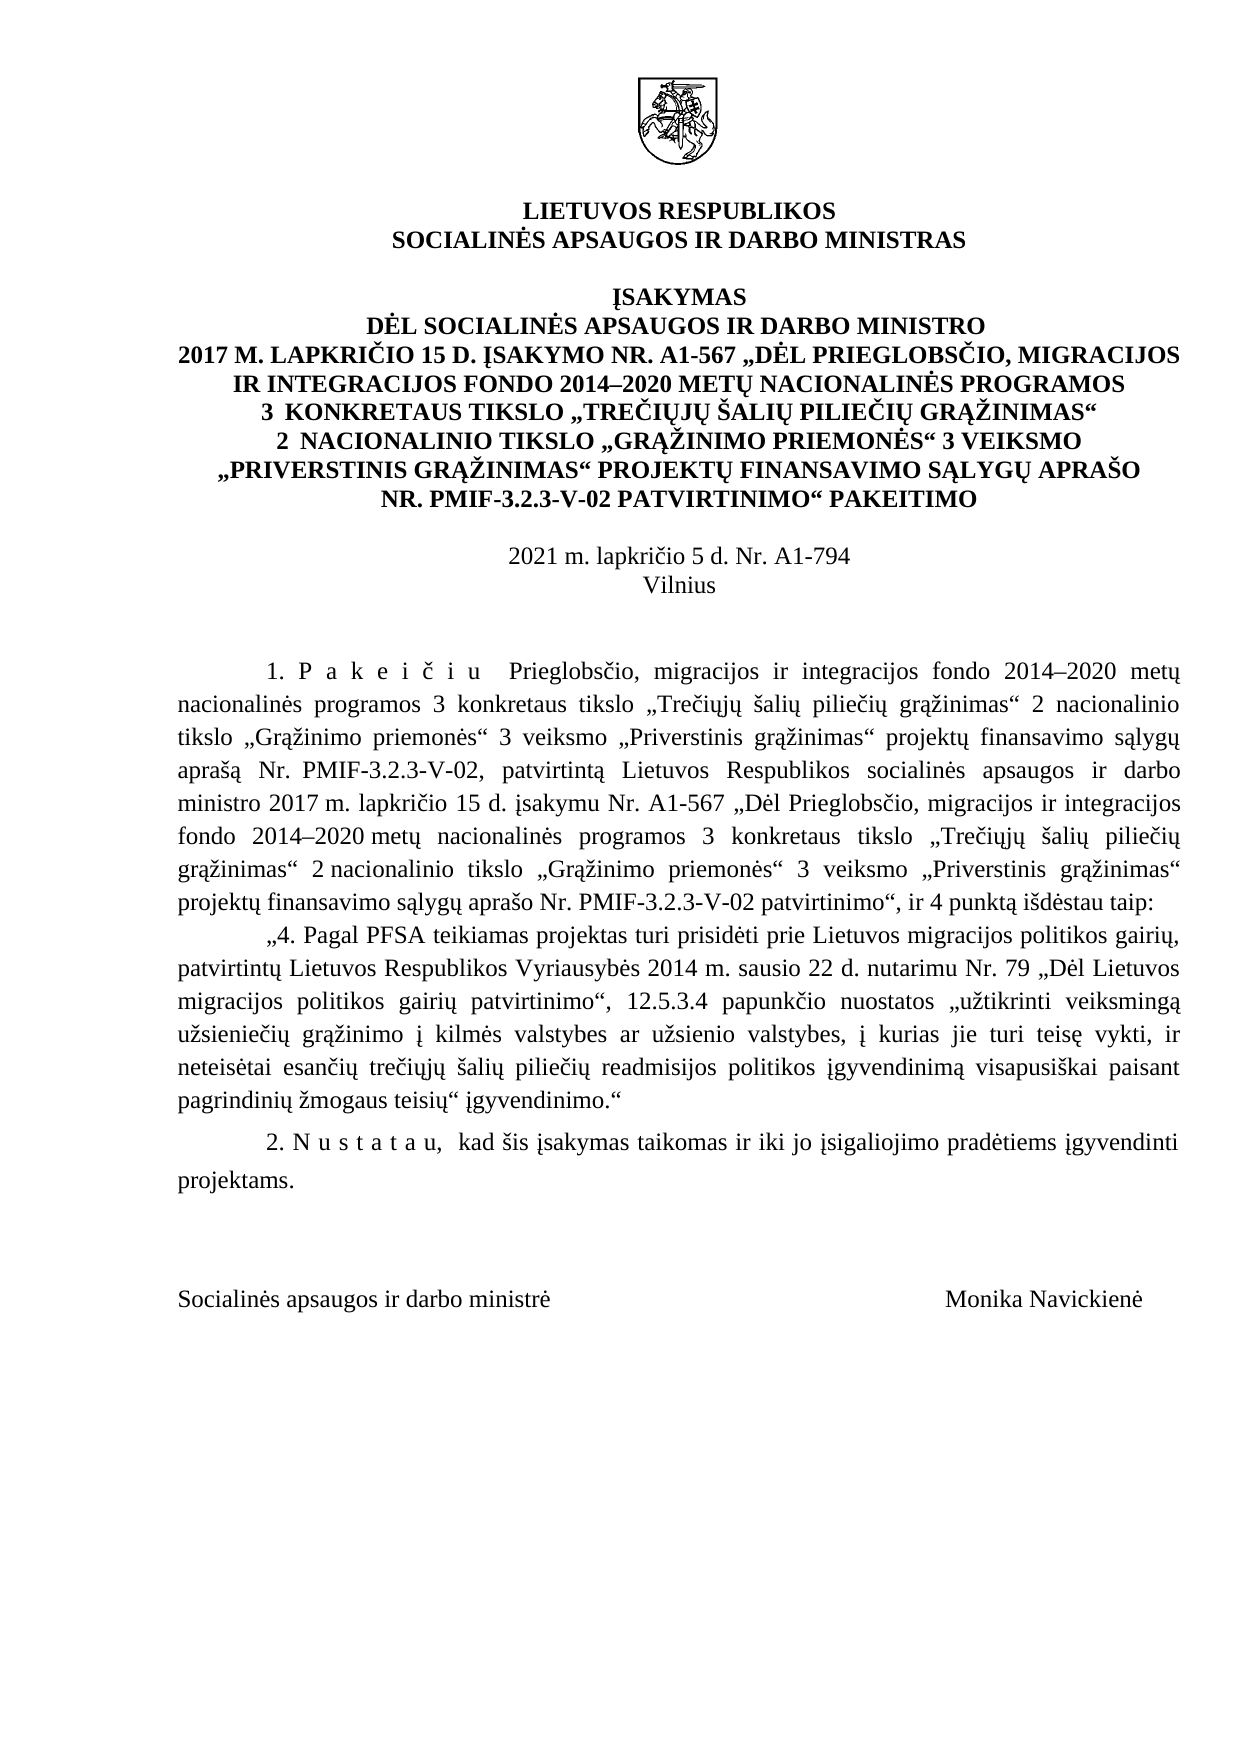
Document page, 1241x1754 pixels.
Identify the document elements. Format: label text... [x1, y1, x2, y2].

text 2017 M. LAPKRIČIO 15 D. ĮSAKYMO NR. A1-567 „DĖL PRIEGLOBSČIO, MIGRACIJOS IR INTEGRACIJOS FONDO 2014–2020 METŲ NACIONALINĖS PROGRAMOS 3 KONKRETAUS TIKSLO „TREČIŲJŲ ŠALIŲ PILIEČIŲ GRĄŽINIMAS“ 2 NACIONALINIO TIKSLO „GRĄŽINIMO PRIEMONĖS“ 3 VEIKSMO [177, 340, 1181, 455]
text „4. Pagal PFSA teikiamas projektas turi prisidėti prie Lietuvos migracijos politikos gairių, patvirtintų Lietuvos Respublikos Vyriausybės 2014 m. sausio 22 d. nutarimu Nr. 79 „Dėl Lietuvos migracijos politikos gairių patvirtinimo“, 12.5.3.4 papunkčio nuostatos „užtikrinti veiksmingą užsieniečių grąžinimo į kilmės valstybes ar užsienio valstybes, į kurias jie turi teisę vykti, ir neteisėtai esančių trečiųjų šalių piliečių readmisijos politikos įgyvendinimą visapusiškai paisant pagrindinių žmogaus teisių“ įgyvendinimo.“ [177, 920, 1181, 1114]
text 1. P a k e i č i u Prieglobsčio, migracijos ir integracijos fondo 2014–2020 metų nacionalinės programos 3 konkretaus tikslo „Trečiųjų šalių piliečių grąžinimas“ 2 nacionalinio tikslo „Grąžinimo priemonės“ 3 veiksmo „Priverstinis grąžinimas“ projektų finansavimo sąlygų aprašą Nr. PMIF‑3.2.3-V-02, patvirtintą Lietuvos Respublikos socialinės apsaugos ir darbo ministro 2017 m. lapkričio 15 d. įsakymu Nr. A1-567 „Dėl Prieglobsčio, migracijos ir integracijos fondo 2014–2020 metų nacionalinės programos 3 konkretaus tikslo „Trečiųjų šalių piliečių grąžinimas“ 2 nacionalinio tikslo „Grąžinimo priemonės“ 3 veiksmo „Priverstinis grąžinimas“ projektų finansavimo sąlygų aprašo Nr. PMIF-3.2.3-V-02 patvirtinimo“, ir 4 punktą išdėstau taip: [177, 656, 1181, 916]
text Vilnius [177, 570, 1181, 599]
text „PRIVERSTINIS GRĄŽINIMAS“ PROJEKTŲ FINANSAVIMO SĄLYGŲ APRAŠO [177, 455, 1181, 484]
text LIETUVOS RESPUBLIKOS [177, 196, 1181, 225]
text DĖL SOCIALINĖS APSAUGOS IR DARBO MINISTRO [177, 311, 1181, 340]
text SOCIALINĖS APSAUGOS IR DARBO MINISTRAS [177, 225, 1181, 254]
text NR. PMIF-3.2.3-V-02 PATVIRTINIMO“ PAKEITIMO [177, 484, 1181, 512]
text 2021 m. lapkričio 5 d. Nr. A1-794 [177, 541, 1181, 570]
text Socialinės apsaugos ir darbo ministrė Monika Navickienė [177, 1284, 1166, 1313]
text ĮSAKYMAS [177, 282, 1181, 311]
text 2. N u s t a t a u, kad šis įsakymas taikomas ir iki jo įsigaliojimo pradėtiems įgyvendinti projektams. [177, 1118, 1181, 1193]
